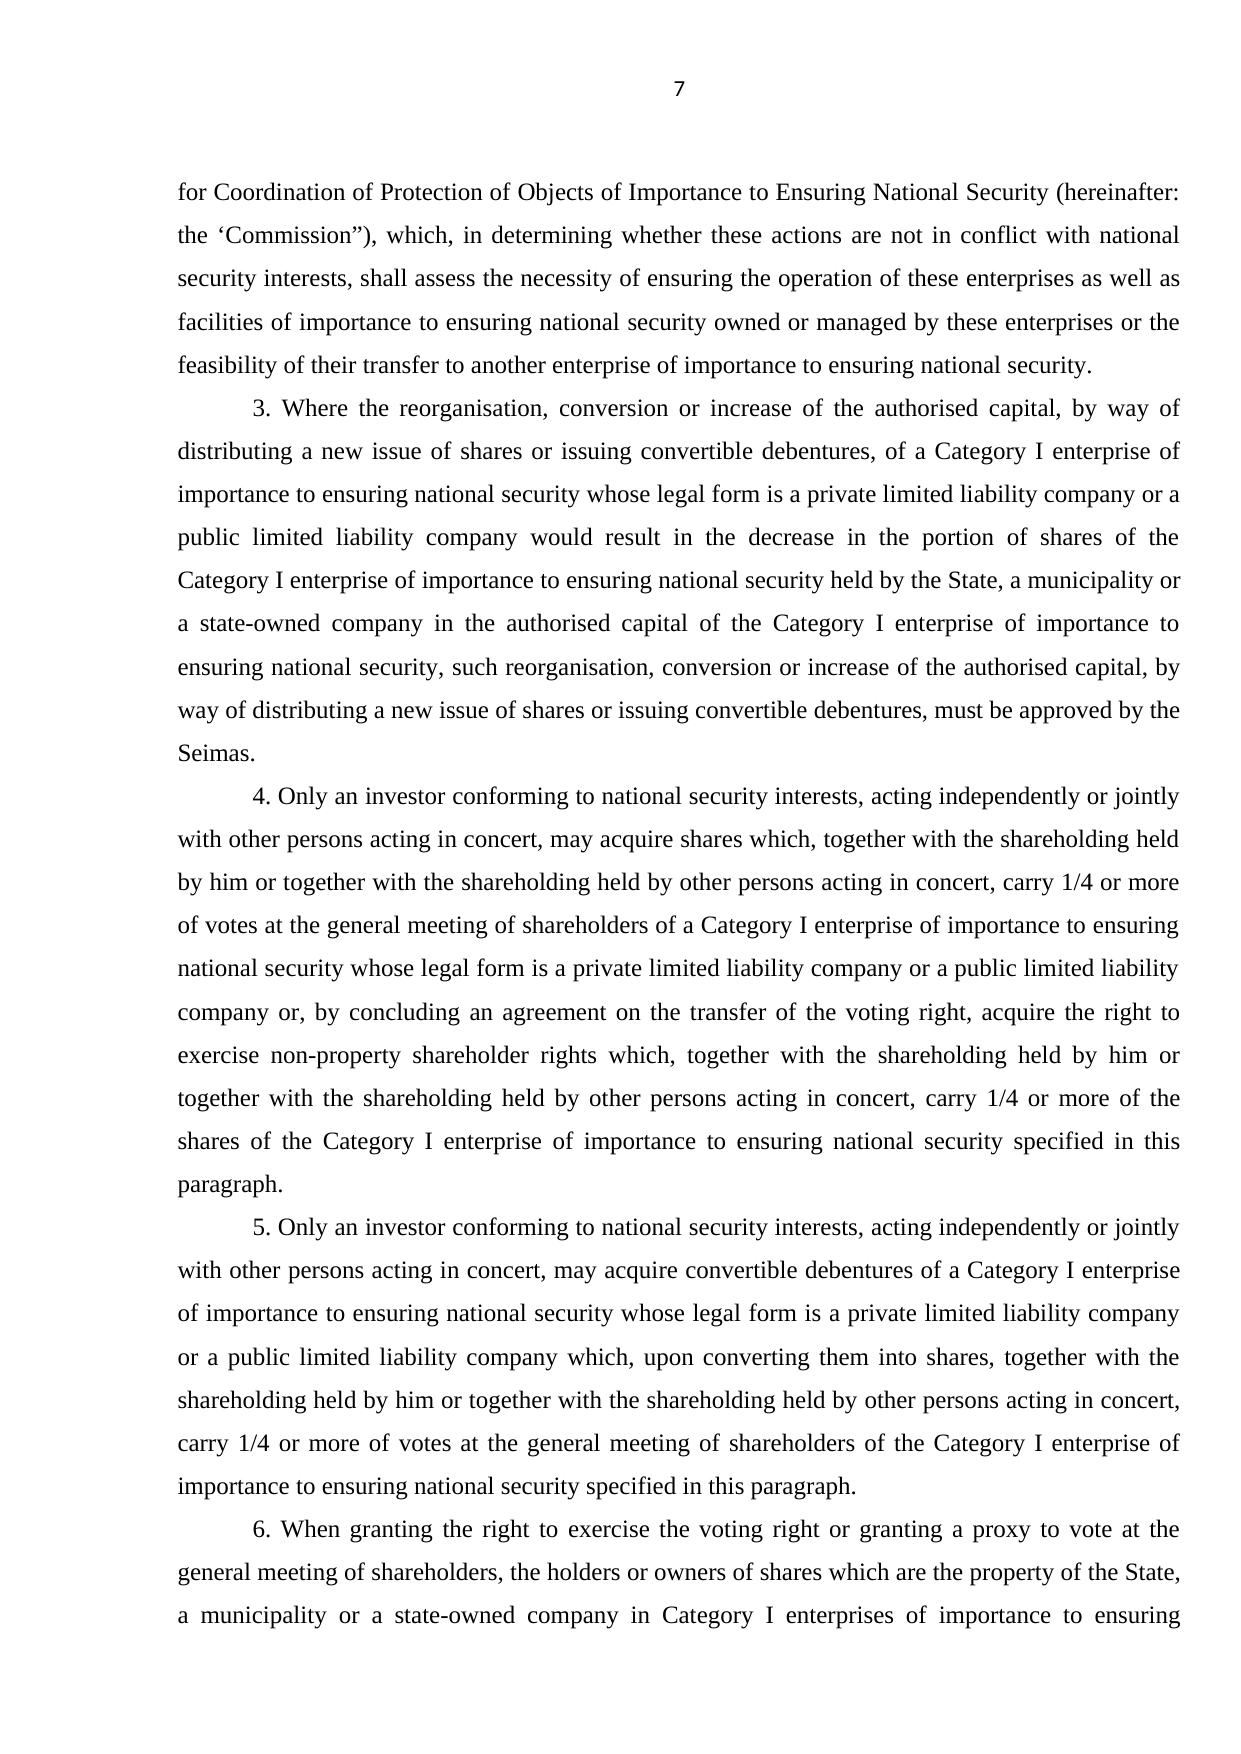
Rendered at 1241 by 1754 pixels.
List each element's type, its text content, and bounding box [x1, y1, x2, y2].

text 4. Only an investor conforming to national security interests, acting independently or jointly with other persons acting in concert, may acquire shares which, together with the shareholding held by him or together with the shareholding held by other persons acting in concert, carry 1/4 or more of votes at the general meeting of shareholders of a Category I enterprise of importance to ensuring national security whose legal form is a private limited liability company or a public limited liability company or, by concluding an agreement on the transfer of the voting right, acquire the right to exercise non-property shareholder rights which, together with the shareholding held by him or together with the shareholding held by other persons acting in concert, carry 1/4 or more of the shares of the Category I enterprise of importance to ensuring national security specified in this paragraph. [177, 781, 1181, 1198]
text 3. Where the reorganisation, conversion or increase of the authorised capital, by way of distributing a new issue of shares or issuing convertible debentures, of a Category I enterprise of importance to ensuring national security whose legal form is a private limited liability company or a public limited liability company would result in the decrease in the portion of shares of the Category I enterprise of importance to ensuring national security held by the State, a municipality or a state-owned company in the authorised capital of the Category I enterprise of importance to ensuring national security, such reorganisation, conversion or increase of the authorised capital, by way of distributing a new issue of shares or issuing convertible debentures, must be approved by the Seimas. [177, 393, 1181, 767]
text 5. Only an investor conforming to national security interests, acting independently or jointly with other persons acting in concert, may acquire convertible debentures of a Category I enterprise of importance to ensuring national security whose legal form is a private limited liability company or a public limited liability company which, upon converting them into shares, together with the shareholding held by him or together with the shareholding held by other persons acting in concert, carry 1/4 or more of votes at the general meeting of shareholders of the Category I enterprise of importance to ensuring national security specified in this paragraph. [177, 1212, 1181, 1500]
text for Coordination of Protection of Objects of Importance to Ensuring National Security (hereinafter: the ‘Commission”), which, in determining whether these actions are not in conflict with national security interests, shall assess the necessity of ensuring the operation of these enterprises as well as facilities of importance to ensuring national security owned or managed by these enterprises or the feasibility of their transfer to another enterprise of importance to ensuring national security. [177, 177, 1181, 378]
text 6. When granting the right to exercise the voting right or granting a proxy to vote at the general meeting of shareholders, the holders or owners of shares which are the property of the State, a municipality or a state-owned company in Category I enterprises of importance to ensuring [177, 1514, 1181, 1629]
